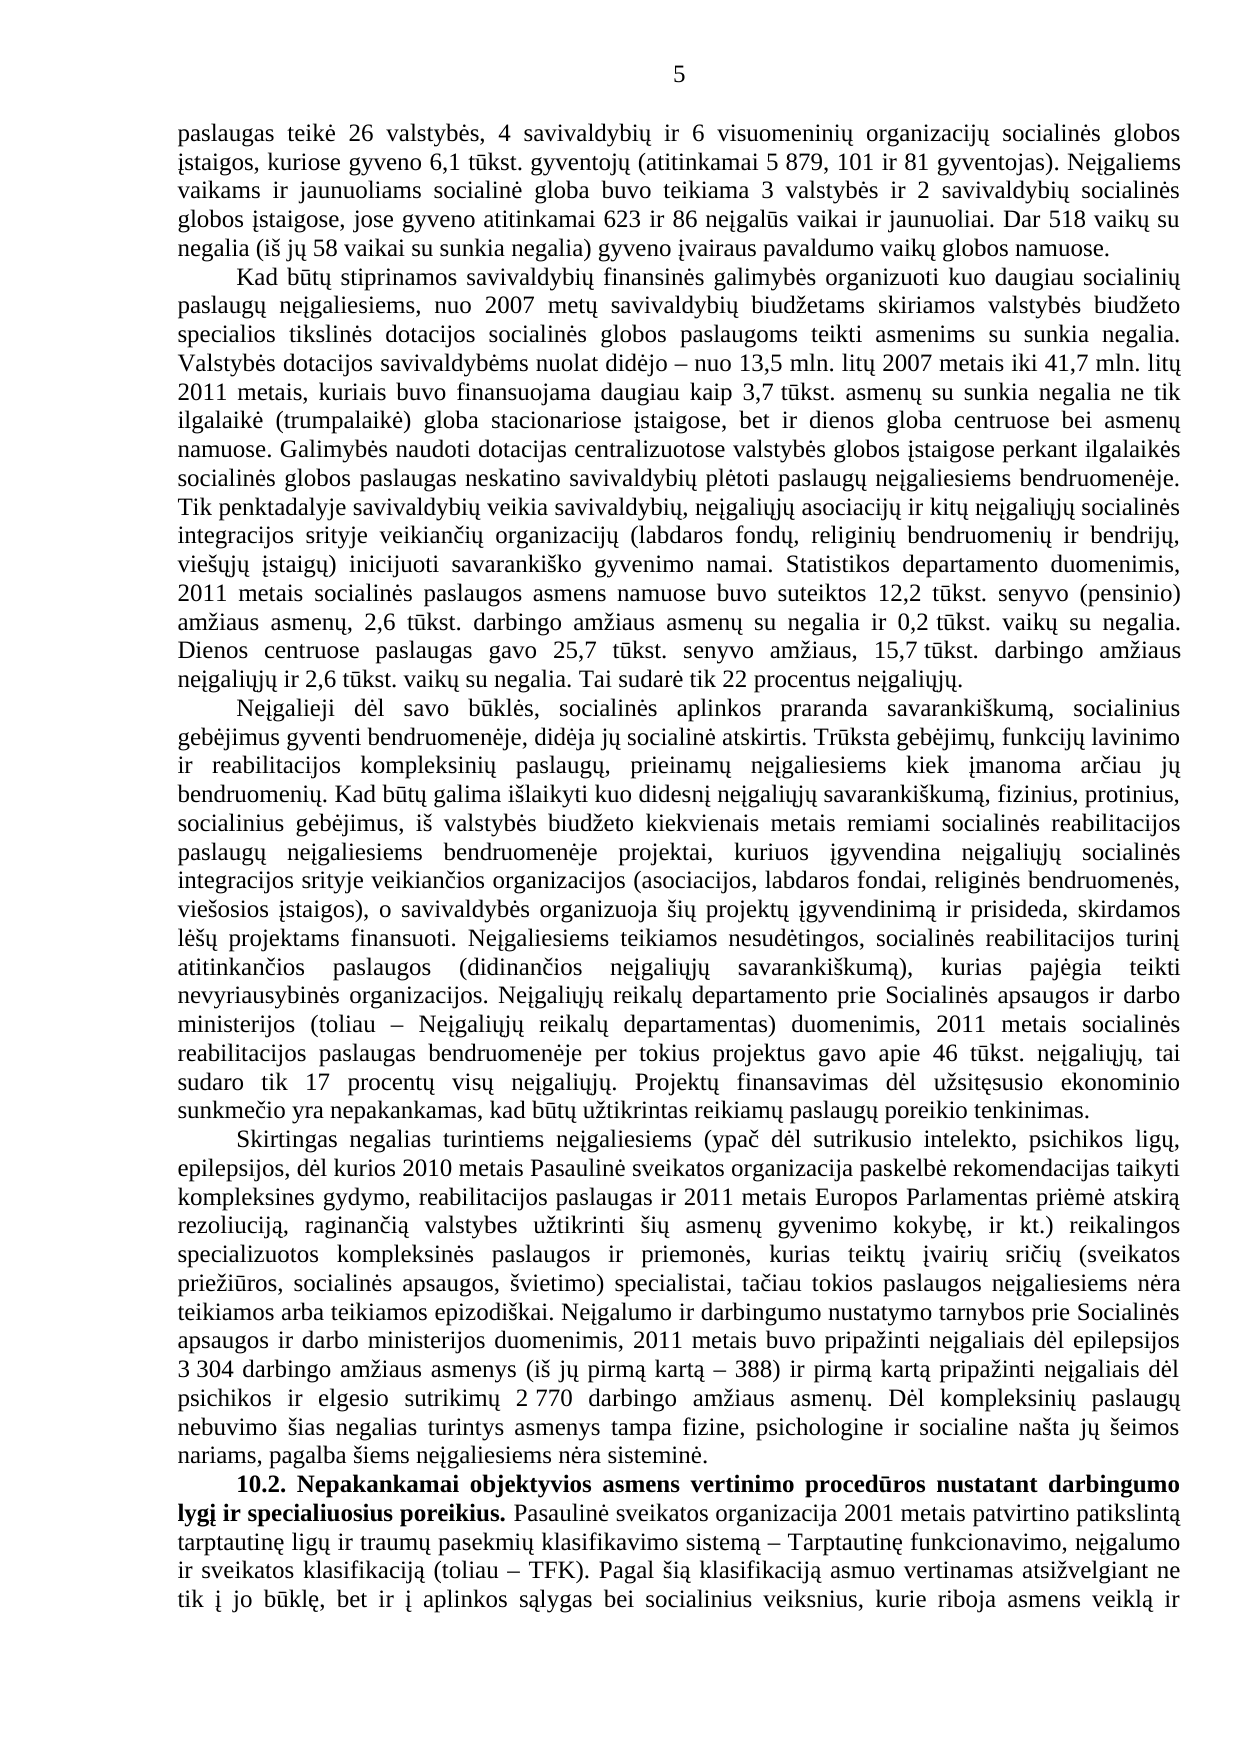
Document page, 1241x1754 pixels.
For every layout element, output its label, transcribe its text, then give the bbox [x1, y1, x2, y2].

text Kad būtų stiprinamos savivaldybių finansinės galimybės organizuoti kuo daugiau socialinių paslaugų neįgaliesiems, nuo 2007 metų savivaldybių biudžetams skiriamos valstybės biudžeto specialios tikslinės dotacijos socialinės globos paslaugoms teikti asmenims su sunkia negalia. Valstybės dotacijos savivaldybėms nuolat didėjo – nuo 13,5 mln. litų 2007 metais iki 41,7 mln. litų 2011 metais, kuriais buvo finansuojama daugiau kaip 3,7 tūkst. asmenų su sunkia negalia ne tik ilgalaikė (trumpalaikė) globa stacionariose įstaigose, bet ir dienos globa centruose bei asmenų namuose. Galimybės naudoti dotacijas centralizuotose valstybės globos įstaigose perkant ilgalaikės socialinės globos paslaugas neskatino savivaldybių plėtoti paslaugų neįgaliesiems bendruomenėje. Tik penktadalyje savivaldybių veikia savivaldybių, neįgaliųjų asociacijų ir kitų neįgaliųjų socialinės integracijos srityje veikiančių organizacijų (labdaros fondų, religinių bendruomenių ir bendrijų, viešųjų įstaigų) inicijuoti savarankiško gyvenimo namai. Statistikos departamento duomenimis, 2011 metais socialinės paslaugos asmens namuose buvo suteiktos 12,2 tūkst. senyvo (pensinio) amžiaus asmenų, 2,6 tūkst. darbingo amžiaus asmenų su negalia ir 0,2 tūkst. vaikų su negalia. Dienos centruose paslaugas gavo 25,7 tūkst. senyvo amžiaus, 15,7 tūkst. darbingo amžiaus neįgaliųjų ir 2,6 tūkst. vaikų su negalia. Tai sudarė tik 22 procentus neįgaliųjų. [177, 262, 1181, 693]
text 10.2. Nepakankamai objektyvios asmens vertinimo procedūros nustatant darbingumo lygį ir specialiuosius poreikius. Pasaulinė sveikatos organizacija 2001 metais patvirtino patikslintą tarptautinę ligų ir traumų pasekmių klasifikavimo sistemą – Tarptautinę funkcionavimo, neįgalumo ir sveikatos klasifikaciją (toliau – TFK). Pagal šią klasifikaciją asmuo vertinamas atsižvelgiant ne tik į jo būklę, bet ir į aplinkos sąlygas bei socialinius veiksnius, kurie riboja asmens veiklą ir [177, 1469, 1181, 1613]
text paslaugas teikė 26 valstybės, 4 savivaldybių ir 6 visuomeninių organizacijų socialinės globos įstaigos, kuriose gyveno 6,1 tūkst. gyventojų (atitinkamai 5 879, 101 ir 81 gyventojas). Neįgaliems vaikams ir jaunuoliams socialinė globa buvo teikiama 3 valstybės ir 2 savivaldybių socialinės globos įstaigose, jose gyveno atitinkamai 623 ir 86 neįgalūs vaikai ir jaunuoliai. Dar 518 vaikų su negalia (iš jų 58 vaikai su sunkia negalia) gyveno įvairaus pavaldumo vaikų globos namuose. [177, 118, 1181, 262]
text Neįgalieji dėl savo būklės, socialinės aplinkos praranda savarankiškumą, socialinius gebėjimus gyventi bendruomenėje, didėja jų socialinė atskirtis. Trūksta gebėjimų, funkcijų lavinimo ir reabilitacijos kompleksinių paslaugų, prieinamų neįgaliesiems kiek įmanoma arčiau jų bendruomenių. Kad būtų galima išlaikyti kuo didesnį neįgaliųjų savarankiškumą, fizinius, protinius, socialinius gebėjimus, iš valstybės biudžeto kiekvienais metais remiami socialinės reabilitacijos paslaugų neįgaliesiems bendruomenėje projektai, kuriuos įgyvendina neįgaliųjų socialinės integracijos srityje veikiančios organizacijos (asociacijos, labdaros fondai, religinės bendruomenės, viešosios įstaigos), o savivaldybės organizuoja šių projektų įgyvendinimą ir prisideda, skirdamos lėšų projektams finansuoti. Neįgaliesiems teikiamos nesudėtingos, socialinės reabilitacijos turinį atitinkančios paslaugos (didinančios neįgaliųjų savarankiškumą), kurias pajėgia teikti nevyriausybinės organizacijos. Neįgaliųjų reikalų departamento prie Socialinės apsaugos ir darbo ministerijos (toliau – Neįgaliųjų reikalų departamentas) duomenimis, 2011 metais socialinės reabilitacijos paslaugas bendruomenėje per tokius projektus gavo apie 46 tūkst. neįgaliųjų, tai sudaro tik 17 procentų visų neįgaliųjų. Projektų finansavimas dėl užsitęsusio ekonominio sunkmečio yra nepakankamas, kad būtų užtikrintas reikiamų paslaugų poreikio tenkinimas. [177, 693, 1181, 1124]
text Skirtingas negalias turintiems neįgaliesiems (ypač dėl sutrikusio intelekto, psichikos ligų, epilepsijos, dėl kurios 2010 metais Pasaulinė sveikatos organizacija paskelbė rekomendacijas taikyti kompleksines gydymo, reabilitacijos paslaugas ir 2011 metais Europos Parlamentas priėmė atskirą rezoliuciją, raginančią valstybes užtikrinti šių asmenų gyvenimo kokybę, ir kt.) reikalingos specializuotos kompleksinės paslaugos ir priemonės, kurias teiktų įvairių sričių (sveikatos priežiūros, socialinės apsaugos, švietimo) specialistai, tačiau tokios paslaugos neįgaliesiems nėra teikiamos arba teikiamos epizodiškai. Neįgalumo ir darbingumo nustatymo tarnybos prie Socialinės apsaugos ir darbo ministerijos duomenimis, 2011 metais buvo pripažinti neįgaliais dėl epilepsijos 3 304 darbingo amžiaus asmenys (iš jų pirmą kartą – 388) ir pirmą kartą pripažinti neįgaliais dėl psichikos ir elgesio sutrikimų 2 770 darbingo amžiaus asmenų. Dėl kompleksinių paslaugų nebuvimo šias negalias turintys asmenys tampa fizine, psichologine ir socialine našta jų šeimos nariams, pagalba šiems neįgaliesiems nėra sisteminė. [177, 1124, 1181, 1469]
